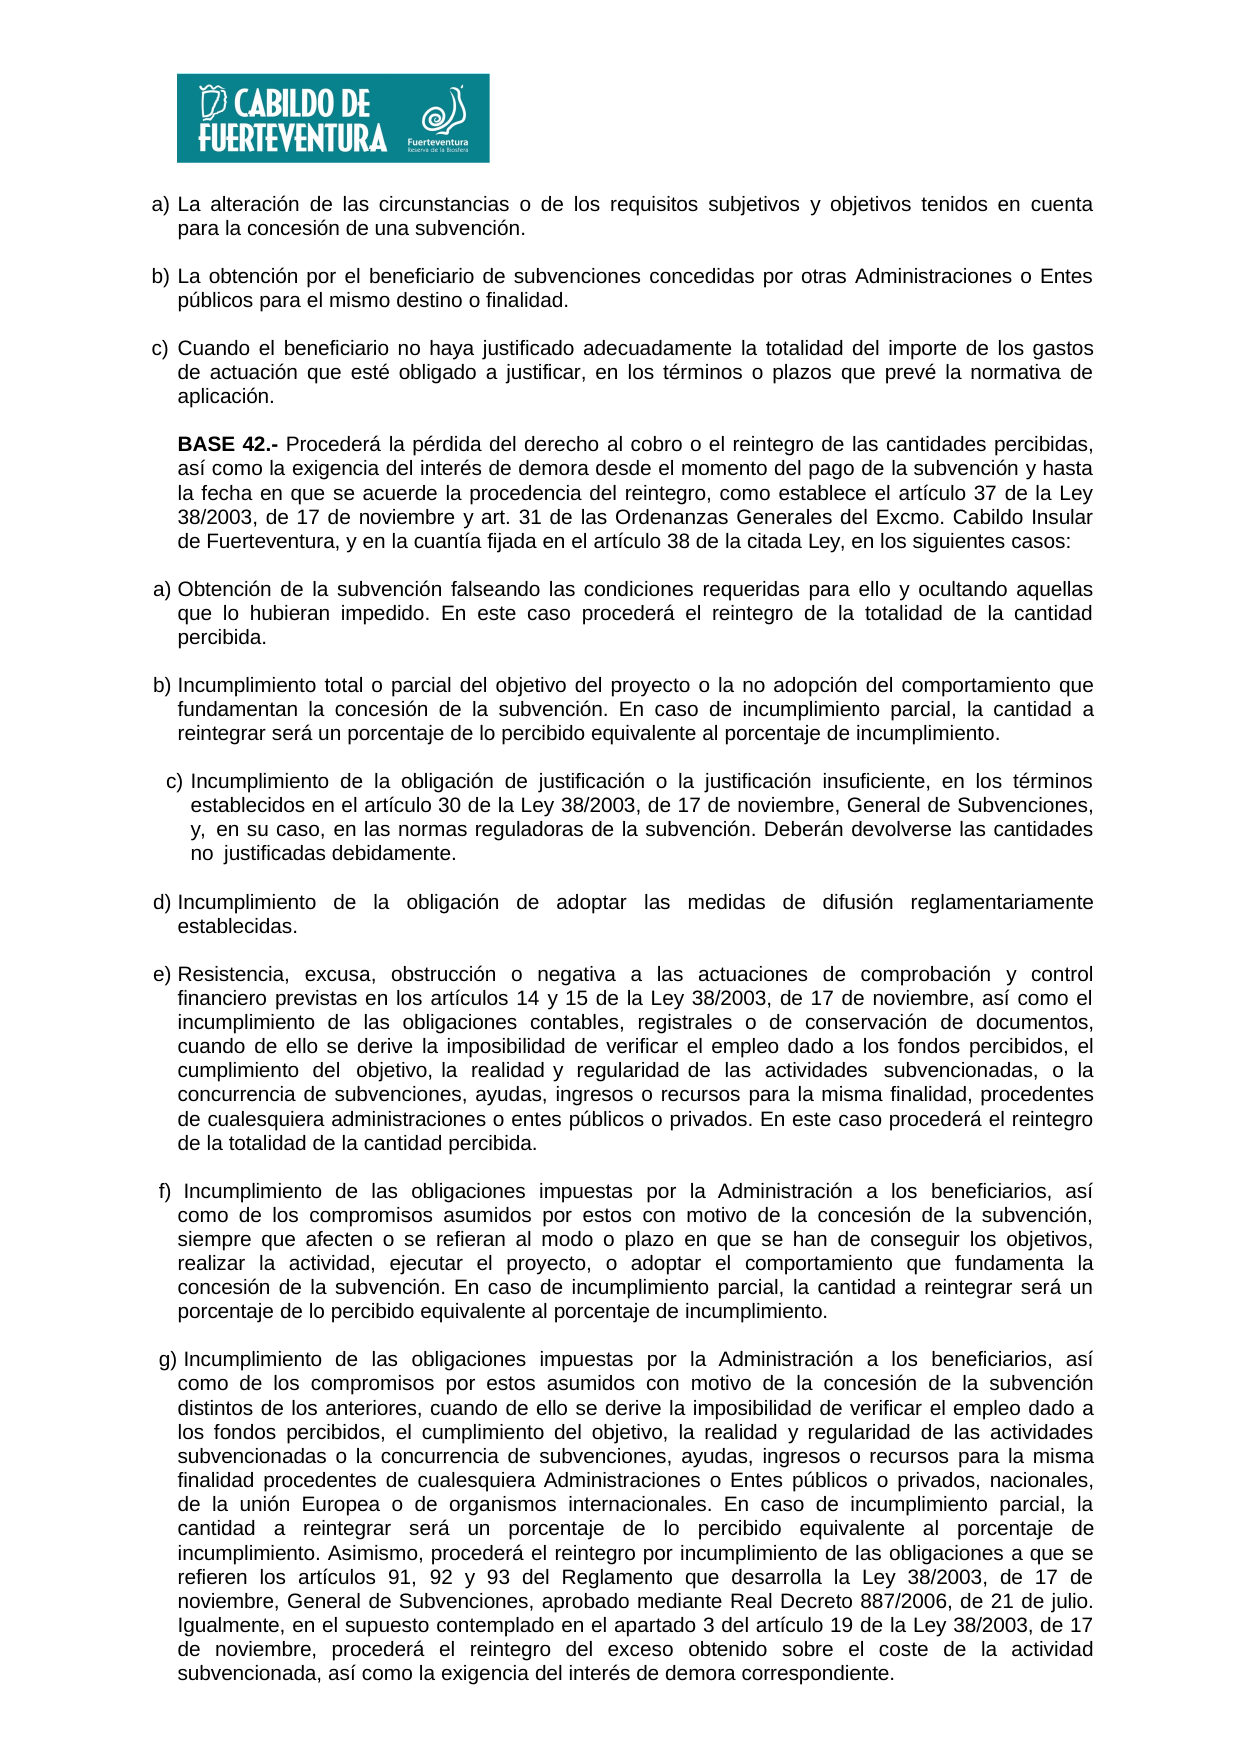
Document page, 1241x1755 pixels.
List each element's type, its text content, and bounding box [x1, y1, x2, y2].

list Incumplimiento de la obligación de adoptar las medidas de difusión reglamentariamente establecidas. [164, 889, 1094, 938]
list Incumplimiento de las obligaciones impuestas por la Administración a los beneficiarios, así como de los compromisos por estos asumidos con motivo de la concesión de la subvención distintos de los anteriores, cuando de ello se derive la imposibilidad de verificar el empleo dado a los fondos percibidos, el cumplimiento del objetivo, la realidad y regularidad de las actividades subvencionadas o la concurrencia de subvenciones, ayudas, ingresos o recursos para la misma finalidad procedentes de cualesquiera Administraciones o Entes públicos o privados, nacionales, de la unión Europea o de organismos internacionales. En caso de incumplimiento parcial, la cantidad a reintegrar será un porcentaje de lo percibido equivalente al porcentaje de incumplimiento. Asimismo, procederá el reintegro por incumplimiento de las obligaciones a que se refieren los artículos 91, 92 y 93 del Reglamento que desarrolla la Ley 38/2003, de 17 de noviembre, General de Subvenciones, aprobado mediante Real Decreto 887/2006, de 21 de julio. Igualmente, en el supuesto contemplado en el apartado 3 del artículo 19 de la Ley 38/2003, de 17 de noviembre, procederá el reintegro del exceso obtenido sobre el coste de la actividad subvencionada, así como la exigencia del interés de demora correspondiente. [164, 1347, 1094, 1685]
list Resistencia, excusa, obstrucción o negativa a las actuaciones de comprobación y control financiero previstas en los artículos 14 y 15 de la Ley 38/2003, de 17 de noviembre, así como el incumplimiento de las obligaciones contables, registrales o de conservación de documentos, cuando de ello se derive la imposibilidad de verificar el empleo dado a los fondos percibidos, el cumplimiento del objetivo, la realidad y regularidad de las actividades subvencionadas, o la concurrencia de subvenciones, ayudas, ingresos o recursos para la misma finalidad, procedentes de cualesquiera administraciones o entes públicos o privados. En este caso procederá el reintegro de la totalidad de la cantidad percibida. [164, 961, 1094, 1154]
list Incumplimiento de las obligaciones impuestas por la Administración a los beneficiarios, así como de los compromisos asumidos por estos con motivo de la concesión de la subvención, siempre que afecten o se refieran al modo o plazo en que se han de conseguir los objetivos, realizar la actividad, ejecutar el proyecto, o adoptar el comportamiento que fundamenta la concesión de la subvención. En caso de incumplimiento parcial, la cantidad a reintegrar será un porcentaje de lo percibido equivalente al porcentaje de incumplimiento. [164, 1178, 1094, 1323]
text BASE 42.- Procederá la pérdida del derecho al cobro o el reintegro de las cantidades percibidas, así como la exigencia del interés de demora desde el momento del pago de la subvención y hasta la fecha en que se acuerde la procedencia del reintegro, como establece el artículo 37 de la Ley 38/2003, de 17 de noviembre y art. 31 de las Ordenanzas Generales del Excmo. Cabildo Insular de Fuerteventura, y en la cuantía fijada en el artículo 38 de la citada Ley, en los siguientes casos: [177, 432, 1094, 553]
list Incumplimiento total o parcial del objetivo del proyecto o la no adopción del comportamiento que fundamentan la concesión de la subvención. En caso de incumplimiento parcial, la cantidad a reintegrar será un porcentaje de lo percibido equivalente al porcentaje de incumplimiento. [164, 673, 1094, 745]
list Obtención de la subvención falseando las condiciones requeridas para ello y ocultando aquellas que lo hubieran impedido. En este caso procederá el reintegro de la totalidad de la cantidad percibida. [164, 577, 1094, 649]
list Cuando el beneficiario no haya justificado adecuadamente la totalidad del importe de los gastos de actuación que esté obligado a justificar, en los términos o plazos que prevé la normativa de aplicación. [164, 336, 1094, 408]
list La alteración de las circunstancias o de los requisitos subjetivos y objetivos tenidos en cuenta para la concesión de una subvención. [164, 192, 1094, 240]
list La obtención por el beneficiario de subvenciones concedidas por otras Administraciones o Entes públicos para el mismo destino o finalidad. [164, 264, 1094, 312]
list Incumplimiento de la obligación de justificación o la justificación insuficiente, en los términos establecidos en el artículo 30 de la Ley 38/2003, de 17 de noviembre, General de Subvenciones, y, en su caso, en las normas reguladoras de la subvención. Deberán devolverse las cantidades no justificadas debidamente. [177, 769, 1094, 865]
